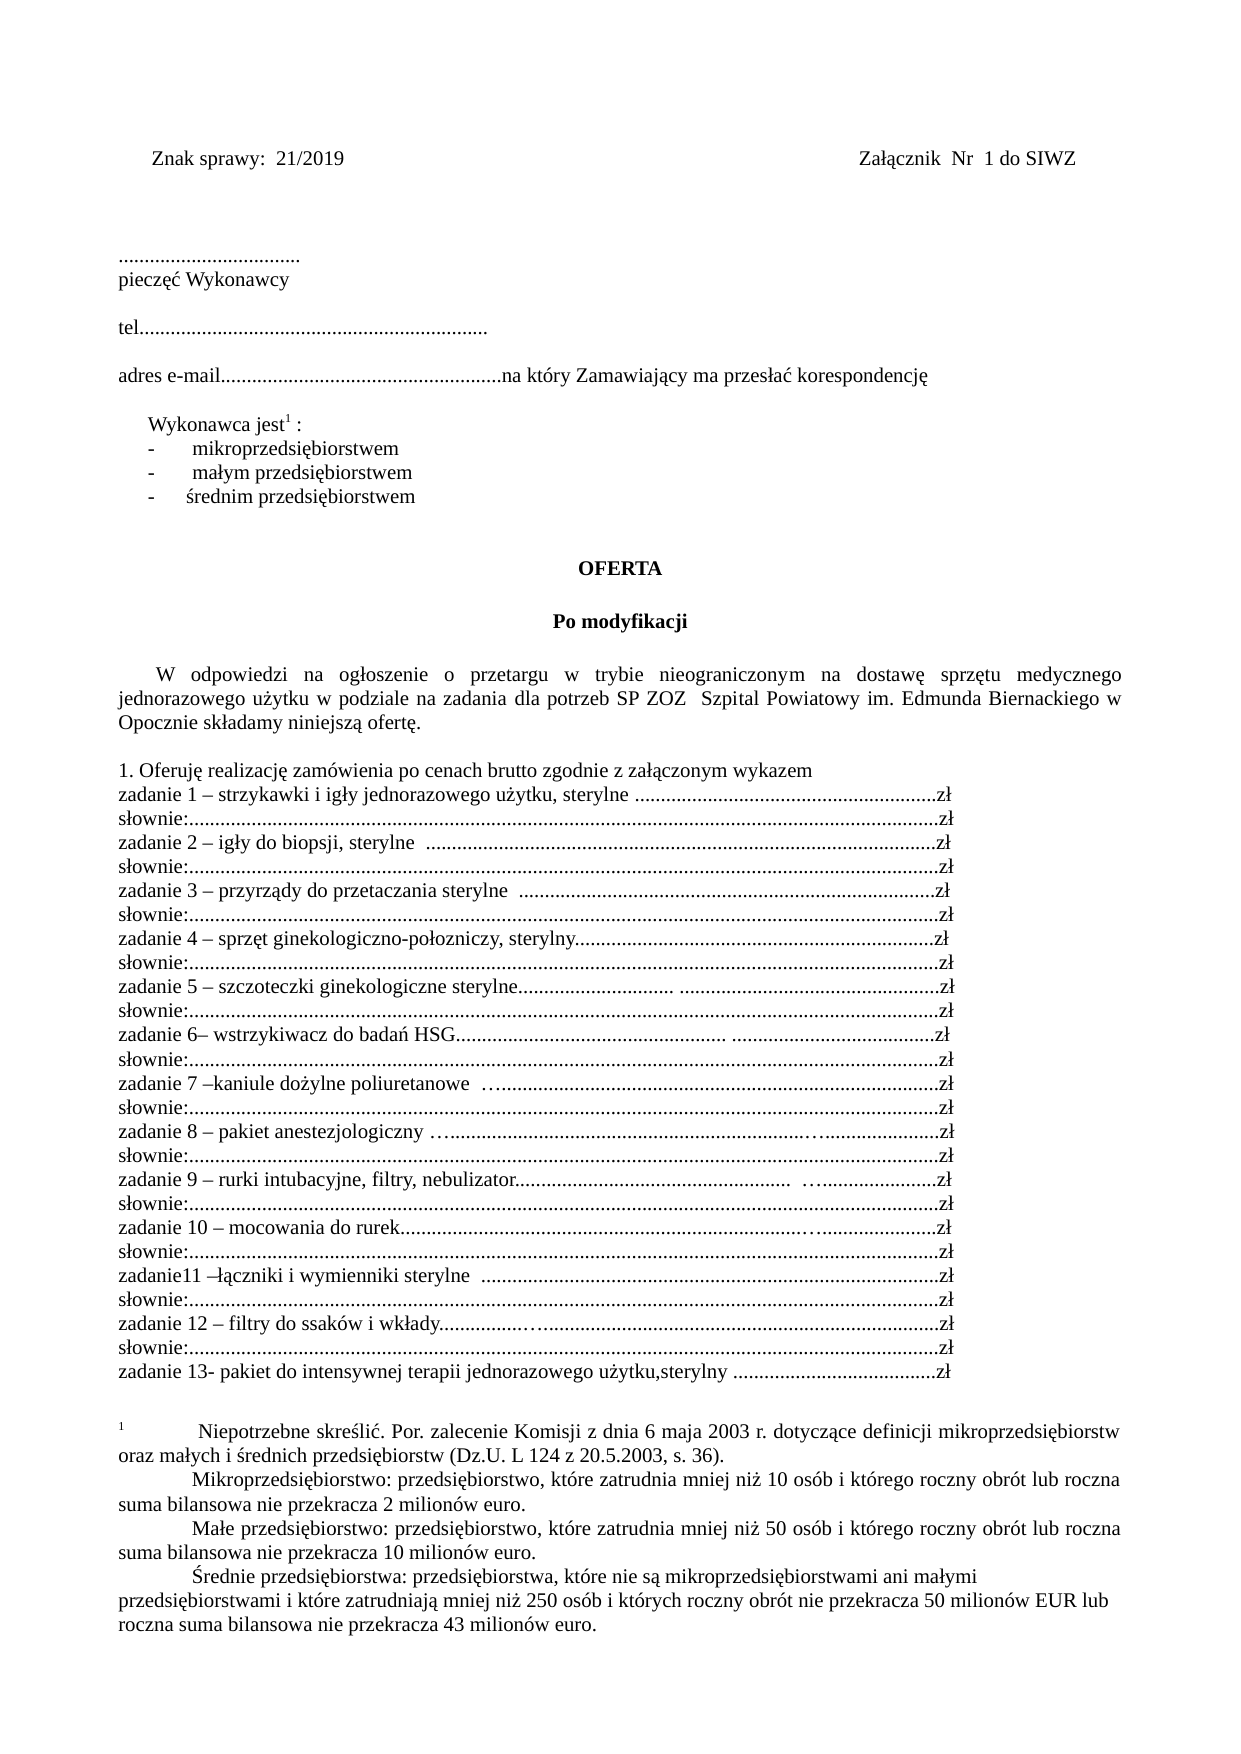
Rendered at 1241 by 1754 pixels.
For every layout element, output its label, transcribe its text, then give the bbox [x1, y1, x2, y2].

text zadanie 13- pakiet do intensywnej terapii jednorazowego użytku,sterylny .......................................zł [118, 1359, 1122, 1383]
text zadanie 8 – pakiet anestezjologiczny …....................................................................…......................zł [118, 1119, 1122, 1143]
text 1. Oferuję realizację zamówienia po cenach brutto zgodnie z załączonym wykazem [118, 758, 1122, 782]
subtitle OFERTA [118, 556, 1122, 580]
text Znak sprawy: 21/2019 Załącznik Nr 1 do SIWZ [118, 144, 1122, 171]
text słownie:................................................................................................................................................zł [118, 1094, 1122, 1119]
text - średnim przedsiębiorstwem [148, 484, 1122, 508]
text słownie:................................................................................................................................................zł [118, 854, 1122, 878]
text zadanie 2 – igły do biopsji, sterylne ..................................................................................................zł [118, 830, 1122, 854]
text Wykonawca jest : [148, 411, 1122, 436]
text Średnie przedsiębiorstwa: przedsiębiorstwa, które nie są mikroprzedsiębiorstwami ani małymi przedsiębiorstwami i które zatrudniają mniej niż 250 osób i których roczny obrót nie przekracza 50 milionów EUR lub roczna suma bilansowa nie przekracza 43 milionów euro. [118, 1564, 1122, 1636]
text słownie:................................................................................................................................................zł [118, 998, 1122, 1022]
text zadanie 9 – rurki intubacyjne, filtry, nebulizator..................................................... …......................zł [118, 1167, 1122, 1191]
text zadanie 1 – strzykawki i igły jednorazowego użytku, sterylne ..........................................................zł [118, 782, 1122, 806]
text słownie:................................................................................................................................................zł [118, 1335, 1122, 1359]
text ................................... [118, 243, 1122, 267]
text zadanie 5 – szczoteczki ginekologiczne sterylne.............................. ..................................................zł [118, 974, 1122, 998]
text słownie:................................................................................................................................................zł [118, 806, 1122, 830]
text zadanie 7 –kaniule dożylne poliuretanowe …....................................................................................zł [118, 1071, 1122, 1094]
text pieczęć Wykonawcy [118, 267, 1122, 291]
text zadanie 6– wstrzykiwacz do badań HSG.................................................... .......................................zł [118, 1022, 1122, 1046]
text Po modyfikacji [118, 609, 1122, 633]
text Mikroprzedsiębiorstwo: przedsiębiorstwo, które zatrudnia mniej niż 10 osób i którego roczny obrót lub roczna suma bilansowa nie przekracza 2 milionów euro. [118, 1467, 1122, 1516]
text słownie:................................................................................................................................................zł [118, 1239, 1122, 1263]
text słownie:................................................................................................................................................zł [118, 1143, 1122, 1167]
text słownie:................................................................................................................................................zł [118, 950, 1122, 974]
text Małe przedsiębiorstwo: przedsiębiorstwo, które zatrudnia mniej niż 50 osób i którego roczny obrót lub roczna suma bilansowa nie przekracza 10 milionów euro. [118, 1516, 1122, 1564]
text słownie:................................................................................................................................................zł [118, 902, 1122, 926]
text słownie:................................................................................................................................................zł [118, 1287, 1122, 1311]
text zadanie 10 – mocowania do rurek.............................................................................…......................zł [118, 1215, 1122, 1239]
text adres e-mail......................................................na który Zamawiający ma przesłać korespondencję [118, 363, 1122, 387]
text zadanie 12 – filtry do ssaków i wkłady................…............................................................................zł [118, 1311, 1122, 1335]
text Niepotrzebne skreślić. Por. zalecenie Komisji z dnia 6 maja 2003 r. dotyczące definicji mikroprzedsiębiorstw oraz małych i średnich przedsiębiorstw (Dz.U. L 124 z 20.5.2003, s. 36). [118, 1419, 1122, 1467]
text tel................................................................... [118, 315, 1122, 339]
text zadanie11 –łączniki i wymienniki sterylne ........................................................................................zł [118, 1263, 1122, 1287]
text słownie:................................................................................................................................................zł [118, 1191, 1122, 1215]
text zadanie 3 – przyrządy do przetaczania sterylne ................................................................................zł [118, 878, 1122, 902]
text słownie:................................................................................................................................................zł [118, 1046, 1122, 1071]
text W odpowiedzi na ogłoszenie o przetargu w trybie nieograniczonym na dostawę sprzętu medycznego jednorazowego użytku w podziale na zadania dla potrzeb SP ZOZ Szpital Powiatowy im. Edmunda Biernackiego w Opocznie składamy niniejszą ofertę. [118, 661, 1122, 734]
text zadanie 4 – sprzęt ginekologiczno-połozniczy, sterylny.....................................................................zł [118, 926, 1122, 950]
text - małym przedsiębiorstwem [148, 459, 1122, 484]
text - mikroprzedsiębiorstwem [148, 436, 1122, 459]
